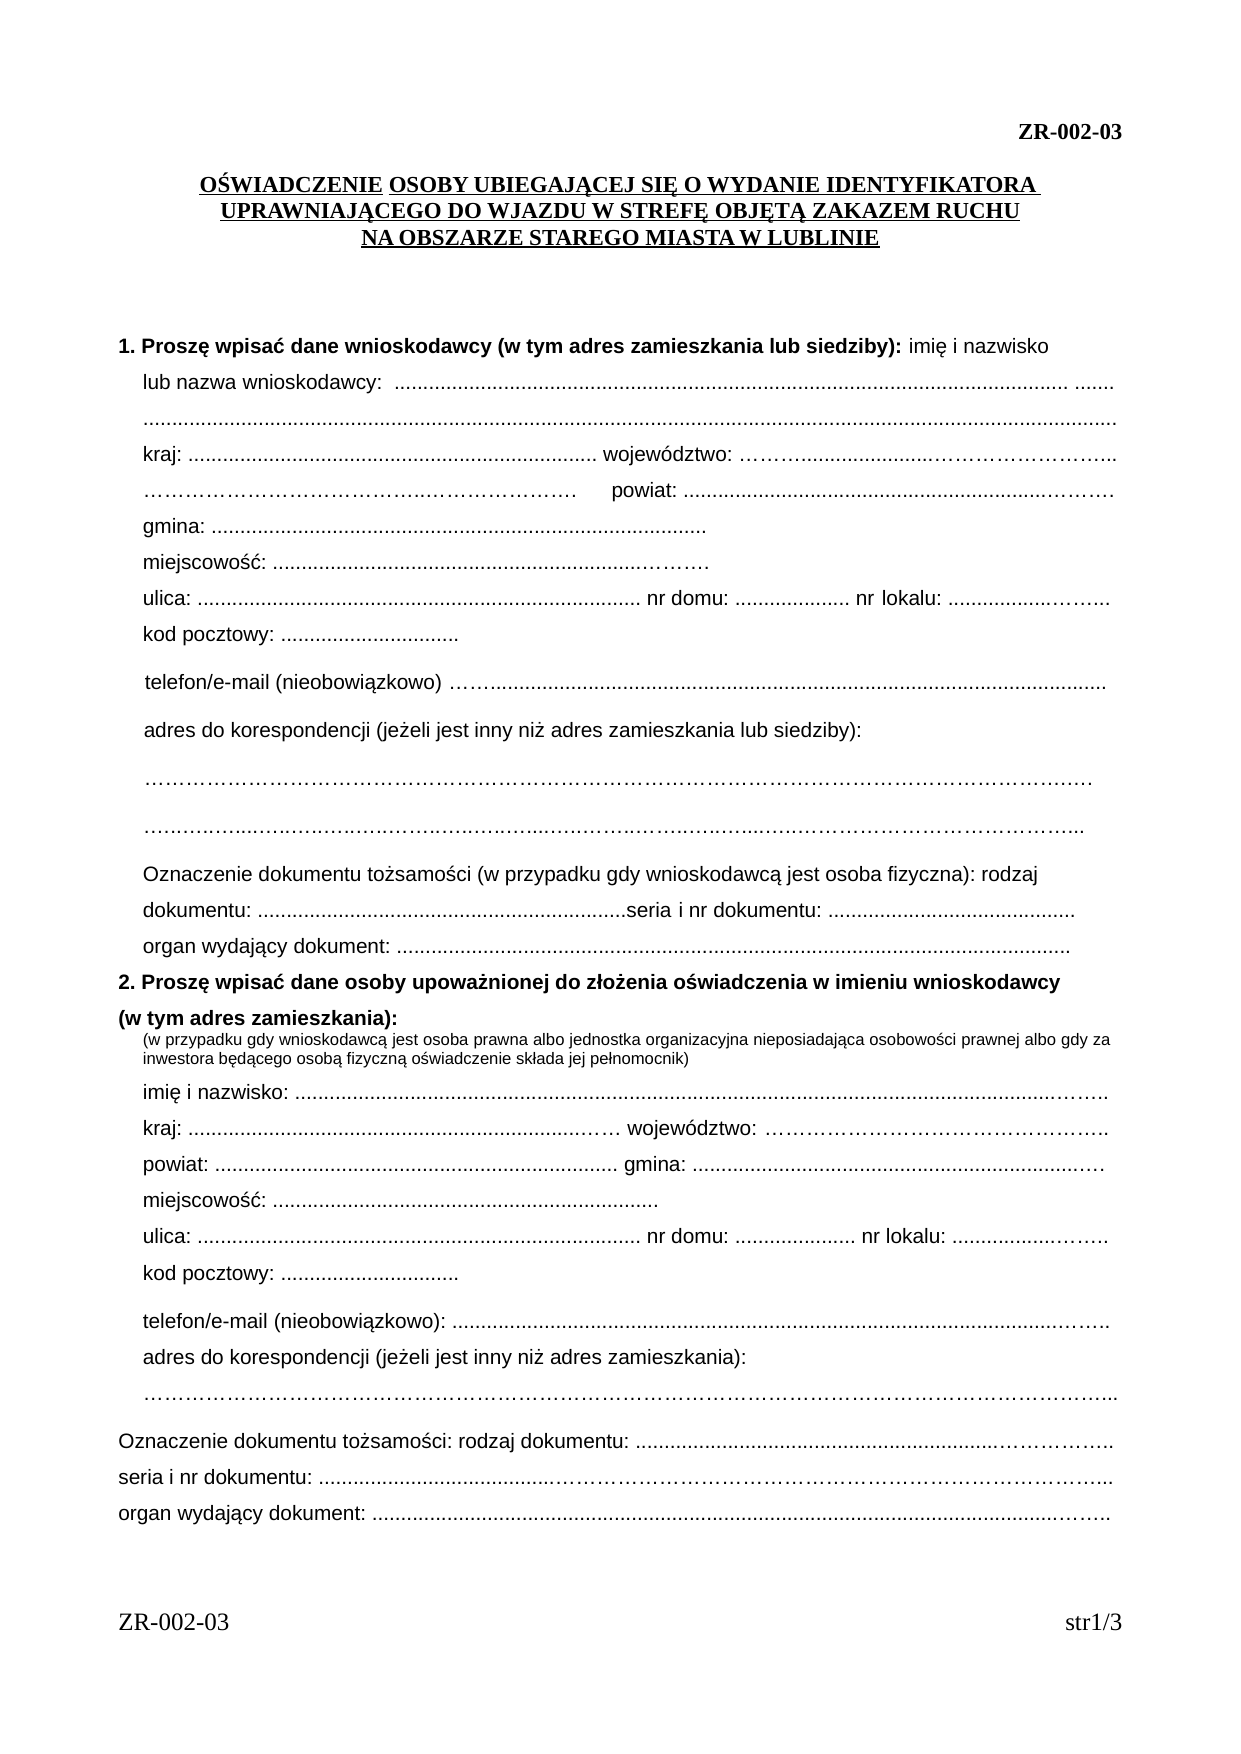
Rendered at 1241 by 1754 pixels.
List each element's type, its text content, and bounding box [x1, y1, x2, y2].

text telefon/e-mail (nieobowiązkowo) ……........................................................................................................... [143, 658, 1122, 694]
text 2. Proszę wpisać dane osoby upoważnionej do złożenia oświadczenia w imieniu wnioskodawcy (w tym adres zamieszkania): [118, 958, 1122, 1030]
text NA OBSZARZE STAREGO MIASTA W LUBLINIE [118, 223, 1122, 250]
text imię i nazwisko: ....................................................................................................................................…….. kraj: ....................................................................…… województwo: ………………………………………….. powiat: ...................................................................... gmina: ...................................................................…. miejscowość: ................................................................... ulica: ............................................................................. nr domu: ..................... nr lokalu: ..................…….. kod pocztowy: ............................... [143, 1068, 1122, 1284]
text telefon/e-mail (nieobowiązkowo): .........................................................................................................…….. adres do korespondencji (jeżeli jest inny niż adres zamieszkania): …………………………………………………………………………………………………………………………... [143, 1296, 1122, 1404]
text ZR-002-03 [118, 118, 1122, 144]
text …………………………………………………………………………………………………………………….…. [143, 754, 1122, 790]
text .…..…..…....…..…..…..…..……..…..…..…....…..……..……..…..…....…..…………………………………... [143, 802, 1122, 838]
text (w przypadku gdy wnioskodawcą jest osoba prawna albo jednostka organizacyjna nieposiadająca osobowości prawnej albo gdy za inwestora będącego osobą fizyczną oświadczenie składa jej pełnomocnik) [143, 1030, 1111, 1068]
text OŚWIADCZENIE OSOBY UBIEGAJĄCEJ SIĘ O WYDANIE IDENTYFIKATORA [118, 171, 1122, 197]
text 1. Proszę wpisać dane wnioskodawcy (w tym adres zamieszkania lub siedziby): imię i nazwisko lub nazwa wnioskodawcy: ..................................................................................................................... ................................................................................................................................................................................ kraj: ....................................................................... województwo: ……….......................……………………...…………………………………..…………………. powiat: ...............................................................………. gmina: ...................................................................................... miejscowość: ................................................................………. ulica: ............................................................................. nr domu: .................... nr lokalu: ..................……... kod pocztowy: ............................... [118, 322, 1122, 646]
text adres do korespondencji (jeżeli jest inny niż adres zamieszkania lub siedziby): [143, 706, 1122, 742]
text Oznaczenie dokumentu tożsamości (w przypadku gdy wnioskodawcą jest osoba fizyczna): rodzaj dokumentu: ................................................................seria i nr dokumentu: ........................................... organ wydający dokument: ..................................................................................................................... [143, 850, 1122, 958]
text Oznaczenie dokumentu tożsamości: rodzaj dokumentu: ...............................................................…………….. seria i nr dokumentu: .........................................……………………………………………………………………... organ wydający dokument: .......................................................................................................................…….. [118, 1416, 1122, 1524]
text UPRAWNIAJĄCEGO DO WJAZDU W STREFĘ OBJĘTĄ ZAKAZEM RUCHU [118, 197, 1122, 223]
